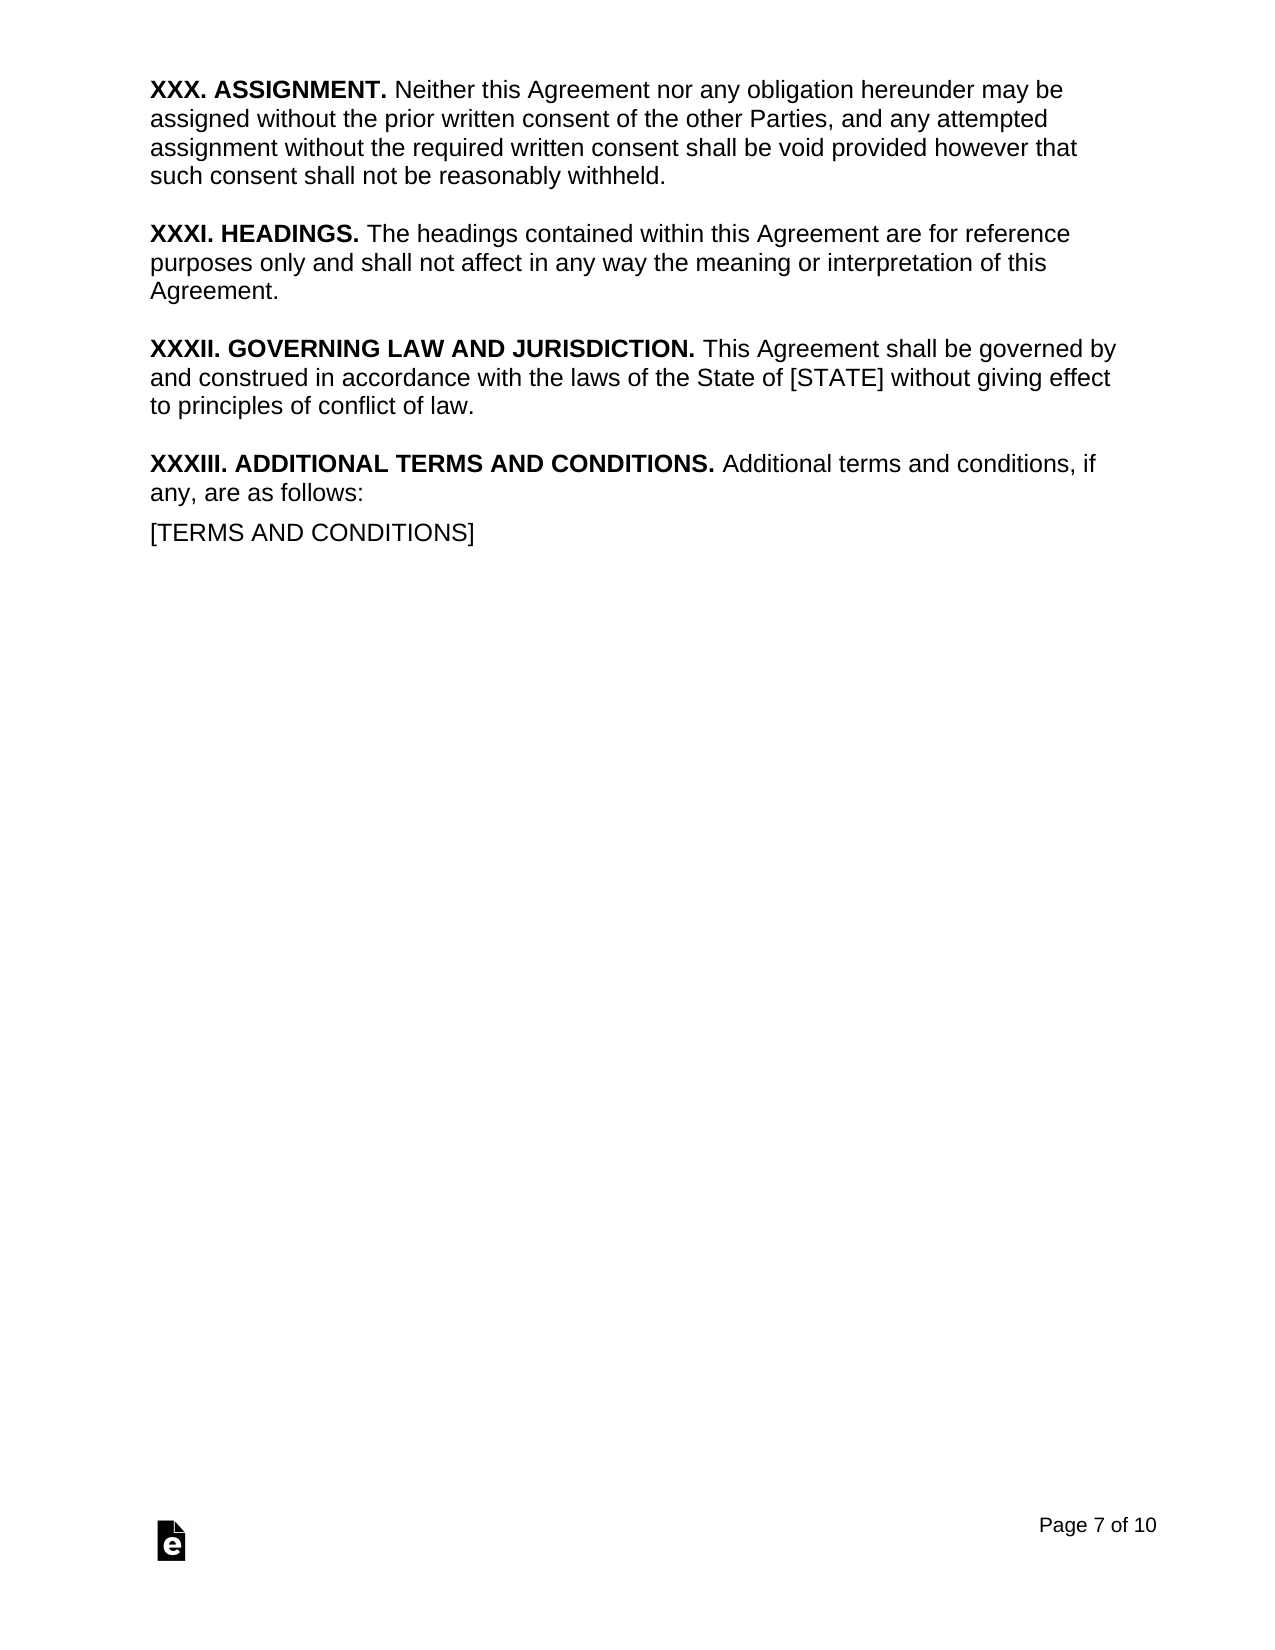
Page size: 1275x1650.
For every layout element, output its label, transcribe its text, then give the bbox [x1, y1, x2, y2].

text XXXI. HEADINGS. The headings contained within this Agreement are for reference purposes only and shall not affect in any way the meaning or interpretation of this Agreement. [150, 219, 1125, 305]
text XXXIII. ADDITIONAL TERMS AND CONDITIONS. Additional terms and conditions, if any, are as follows: [150, 449, 1125, 506]
text [TERMS AND CONDITIONS] [150, 518, 1125, 547]
text XXXII. GOVERNING LAW AND JURISDICTION. This Agreement shall be governed by and construed in accordance with the laws of the State of [STATE] without giving effect to principles of conflict of law. [150, 334, 1125, 420]
text XXX. ASSIGNMENT. Neither this Agreement nor any obligation hereunder may be assigned without the prior written consent of the other Parties, and any attempted assignment without the required written consent shall be void provided however that such consent shall not be reasonably withheld. [150, 75, 1125, 190]
